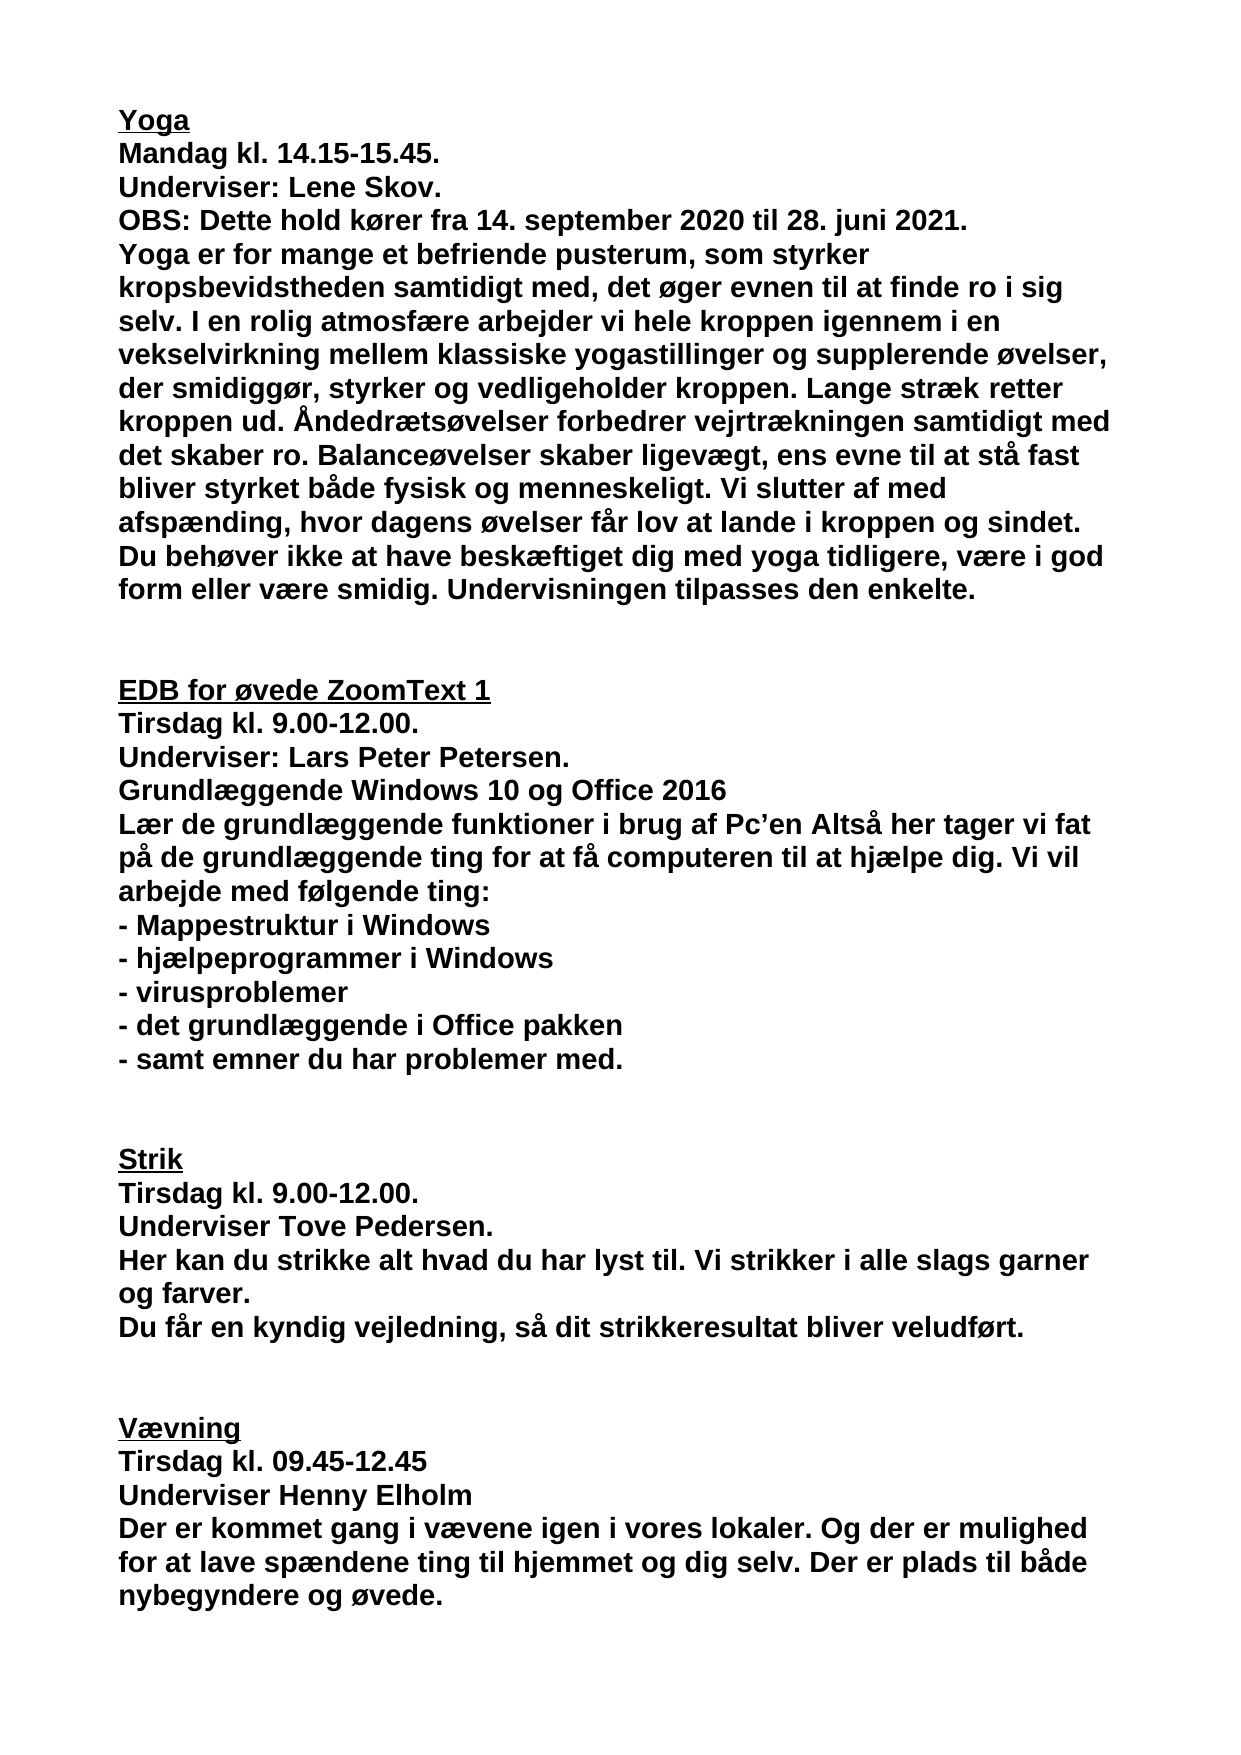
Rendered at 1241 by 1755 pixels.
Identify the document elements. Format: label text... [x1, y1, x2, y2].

text Underviser Tove Pedersen. [118, 1209, 1122, 1243]
subtitle Strik [118, 1142, 1122, 1176]
subtitle Yoga [118, 102, 1122, 136]
text Lær de grundlæggende funktioner i brug af Pc’en Altså her tager vi fat på de grundlæggende ting for at få computeren til at hjælpe dig. Vi vil arbejde med følgende ting: [118, 807, 1122, 907]
subtitle Vævning [118, 1411, 1122, 1444]
text Mandag kl. 14.15-15.45. [118, 136, 1122, 169]
text Her kan du strikke alt hvad du har lyst til. Vi strikker i alle slags garner og farver. [118, 1243, 1122, 1310]
text Tirsdag kl. 9.00-12.00. [118, 706, 1122, 740]
text - virusproblemer [118, 974, 1122, 1008]
text - hjælpeprogrammer i Windows [118, 941, 1122, 974]
text Du behøver ikke at have beskæftiget dig med yoga tidligere, være i god form eller være smidig. Undervisningen tilpasses den enkelte. [118, 538, 1122, 606]
text Underviser: Lene Skov. [118, 169, 1122, 203]
text Underviser Henny Elholm [118, 1478, 1122, 1511]
text Yoga er for mange et befriende pusterum, som styrker kropsbevidstheden samtidigt med, det øger evnen til at finde ro i sig selv. I en rolig atmosfære arbejder vi hele kroppen igennem i en vekselvirkning mellem klassiske yogastillinger og supplerende øvelser, der smidiggør, styrker og vedligeholder kroppen. Lange stræk retter kroppen ud. Åndedrætsøvelser forbedrer vejrtrækningen samtidigt med det skaber ro. Balanceøvelser skaber ligevægt, ens evne til at stå fast bliver styrket både fysisk og menneskeligt. Vi slutter af med afspænding, hvor dagens øvelser får lov at lande i kroppen og sindet. [118, 237, 1122, 538]
text OBS: Dette hold kører fra 14. september 2020 til 28. juni 2021. [118, 203, 1122, 237]
subtitle EDB for øvede ZoomText 1 [118, 673, 1122, 706]
text - det grundlæggende i Office pakken [118, 1008, 1122, 1042]
text Tirsdag kl. 09.45-12.45 [118, 1444, 1122, 1478]
text - Mappestruktur i Windows [118, 907, 1122, 941]
text Du får en kyndig vejledning, så dit strikkeresultat bliver veludført. [118, 1310, 1122, 1343]
text - samt emner du har problemer med. [118, 1042, 1122, 1075]
text Tirsdag kl. 9.00-12.00. [118, 1176, 1122, 1209]
text Grundlæggende Windows 10 og Office 2016 [118, 773, 1122, 807]
text Der er kommet gang i vævene igen i vores lokaler. Og der er mulighed for at lave spændene ting til hjemmet og dig selv. Der er plads til både nybegyndere og øvede. [118, 1511, 1122, 1612]
text Underviser: Lars Peter Petersen. [118, 740, 1122, 773]
